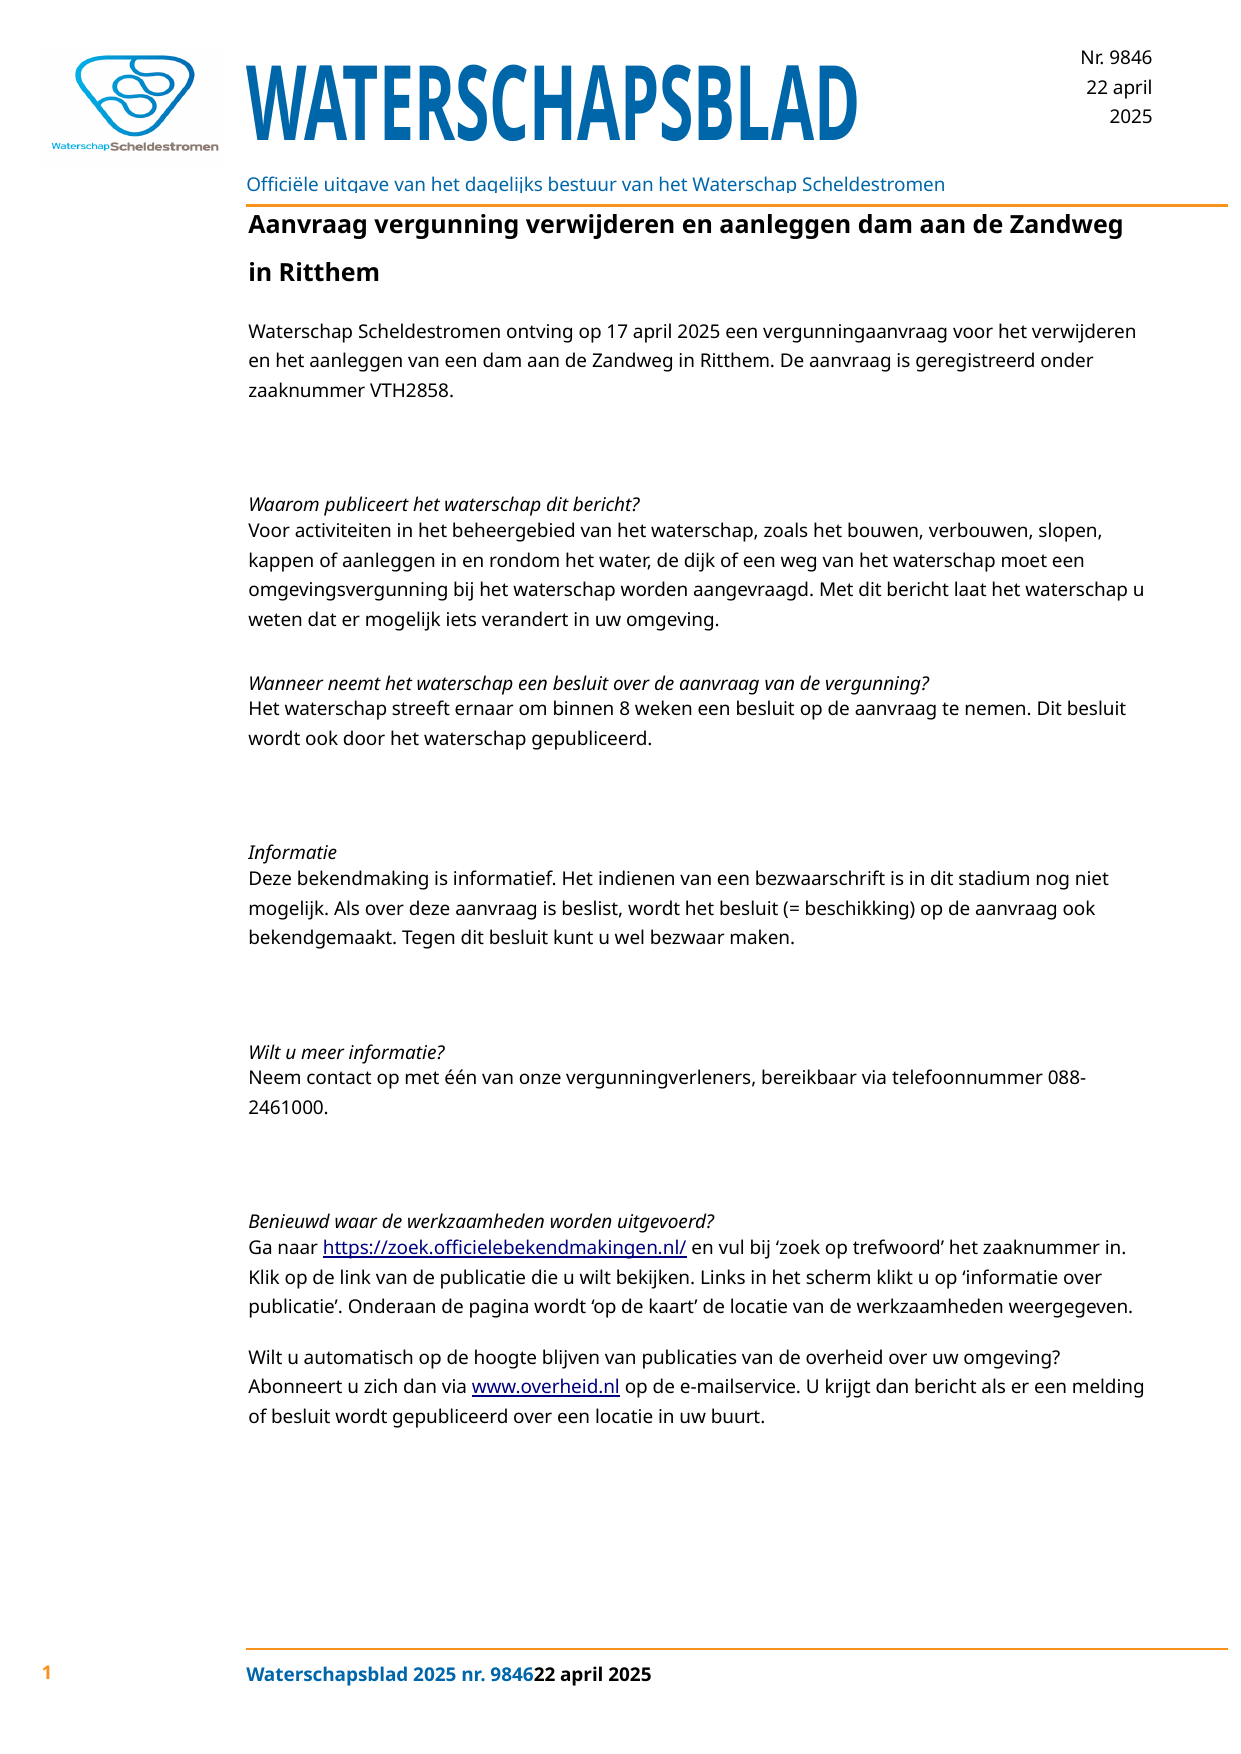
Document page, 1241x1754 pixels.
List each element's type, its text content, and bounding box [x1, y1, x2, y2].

text Aanvraag vergunning verwijderen en aanleggen dam aan de Zandweg in Ritthem [248, 207, 1152, 288]
text Neem contact op met één van onze vergunningverleners, bereikbaar via telefoonnummer 088-2461000. [248, 1064, 1152, 1120]
text Voor activiteiten in het beheergebied van het waterschap, zoals het bouwen, verbouwen, slopen, kappen of aanleggen in en rondom het water, de dijk of een weg van het waterschap moet een omgevingsvergunning bij het waterschap worden aangevraagd. Met dit bericht laat het waterschap u weten dat er mogelijk iets verandert in uw omgeving. [248, 517, 1152, 632]
text Wanneer neemt het waterschap een besluit over de aanvraag van de vergunning? [248, 670, 1152, 696]
text Benieuwd waar de werkzaamheden worden uitgevoerd? [248, 1208, 1152, 1234]
text Waterschap Scheldestromen ontving op 17 april 2025 een vergunningaanvraag voor het verwijderen en het aanleggen van een dam aan de Zandweg in Ritthem. De aanvraag is geregistreerd onder zaaknummer VTH2858. [248, 318, 1152, 403]
text Het waterschap streeft ernaar om binnen 8 weken een besluit op de aanvraag te nemen. Dit besluit wordt ook door het waterschap gepubliceerd. [248, 696, 1152, 751]
text Ga naar https://zoek.officielebekendmakingen.nl/ en vul bij ‘zoek op trefwoord’ het zaaknummer in. Klik op de link van de publicatie die u wilt bekijken. Links in het scherm klikt u op ‘informatie over publicatie’. Onderaan de pagina wordt ‘op de kaart’ de locatie van de werkzaamheden weergegeven. [248, 1234, 1152, 1319]
text Waarom publiceert het waterschap dit bericht? [248, 491, 1152, 517]
text Wilt u meer informatie? [248, 1039, 1152, 1064]
picture [41, 47, 231, 172]
text Wilt u automatisch op de hoogte blijven van publicaties van de overheid over uw omgeving? Abonneert u zich dan via www.overheid.nl op de e-mailservice. U krijgt dan bericht als er een melding of besluit wordt gepubliceerd over een locatie in uw buurt. [248, 1344, 1152, 1429]
text Deze bekendmaking is informatief. Het indienen van een bezwaarschrift is in dit stadium nog niet mogelijk. Als over deze aanvraag is beslist, wordt het besluit (= beschikking) op de aanvraag ook bekendgemaakt. Tegen dit besluit kunt u wel bezwaar maken. [248, 865, 1152, 950]
text Informatie [248, 839, 1152, 865]
